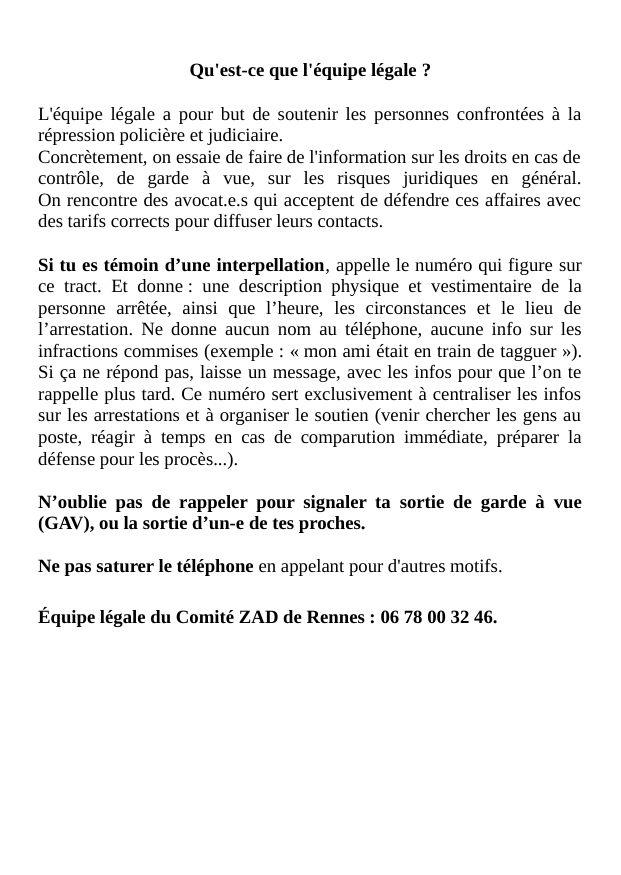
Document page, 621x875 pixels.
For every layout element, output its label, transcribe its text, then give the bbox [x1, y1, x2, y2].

text Équipe légale du Comité ZAD de Rennes : 06 78 00 32 46. [38, 606, 582, 627]
text N’oublie pas de rappeler pour signaler ta sortie de garde à vue (GAV), ou la sortie d’un-e de tes proches. [38, 491, 582, 534]
text Si tu es témoin d’une interpellation, appelle le numéro qui figure sur ce tract. Et donne : une description physique et vestimentaire de la personne arrêtée, ainsi que l’heure, les circonstances et le lieu de l’arrestation. Ne donne aucun nom au téléphone, aucune info sur les infractions commises (exemple : « mon ami était en train de tagguer »). Si ça ne répond pas, laisse un message, avec les infos pour que l’on te rappelle plus tard. Ce numéro sert exclusivement à centraliser les infos sur les arrestations et à organiser le soutien (venir chercher les gens au poste, réagir à temps en cas de comparution immédiate, préparer la défense pour les procès...). [38, 253, 582, 469]
text L'équipe légale a pour but de soutenir les personnes confrontées à la répression policière et judiciaire. [38, 102, 582, 146]
text Concrètement, on essaie de faire de l'information sur les droits en cas de contrôle, de garde à vue, sur les risques juridiques en général. On rencontre des avocat.e.s qui acceptent de défendre ces affaires avec des tarifs corrects pour diffuser leurs contacts. [38, 146, 582, 232]
text Qu'est-ce que l'équipe légale ? [38, 59, 582, 81]
text Ne pas saturer le téléphone en appelant pour d'autres motifs. [38, 555, 582, 577]
